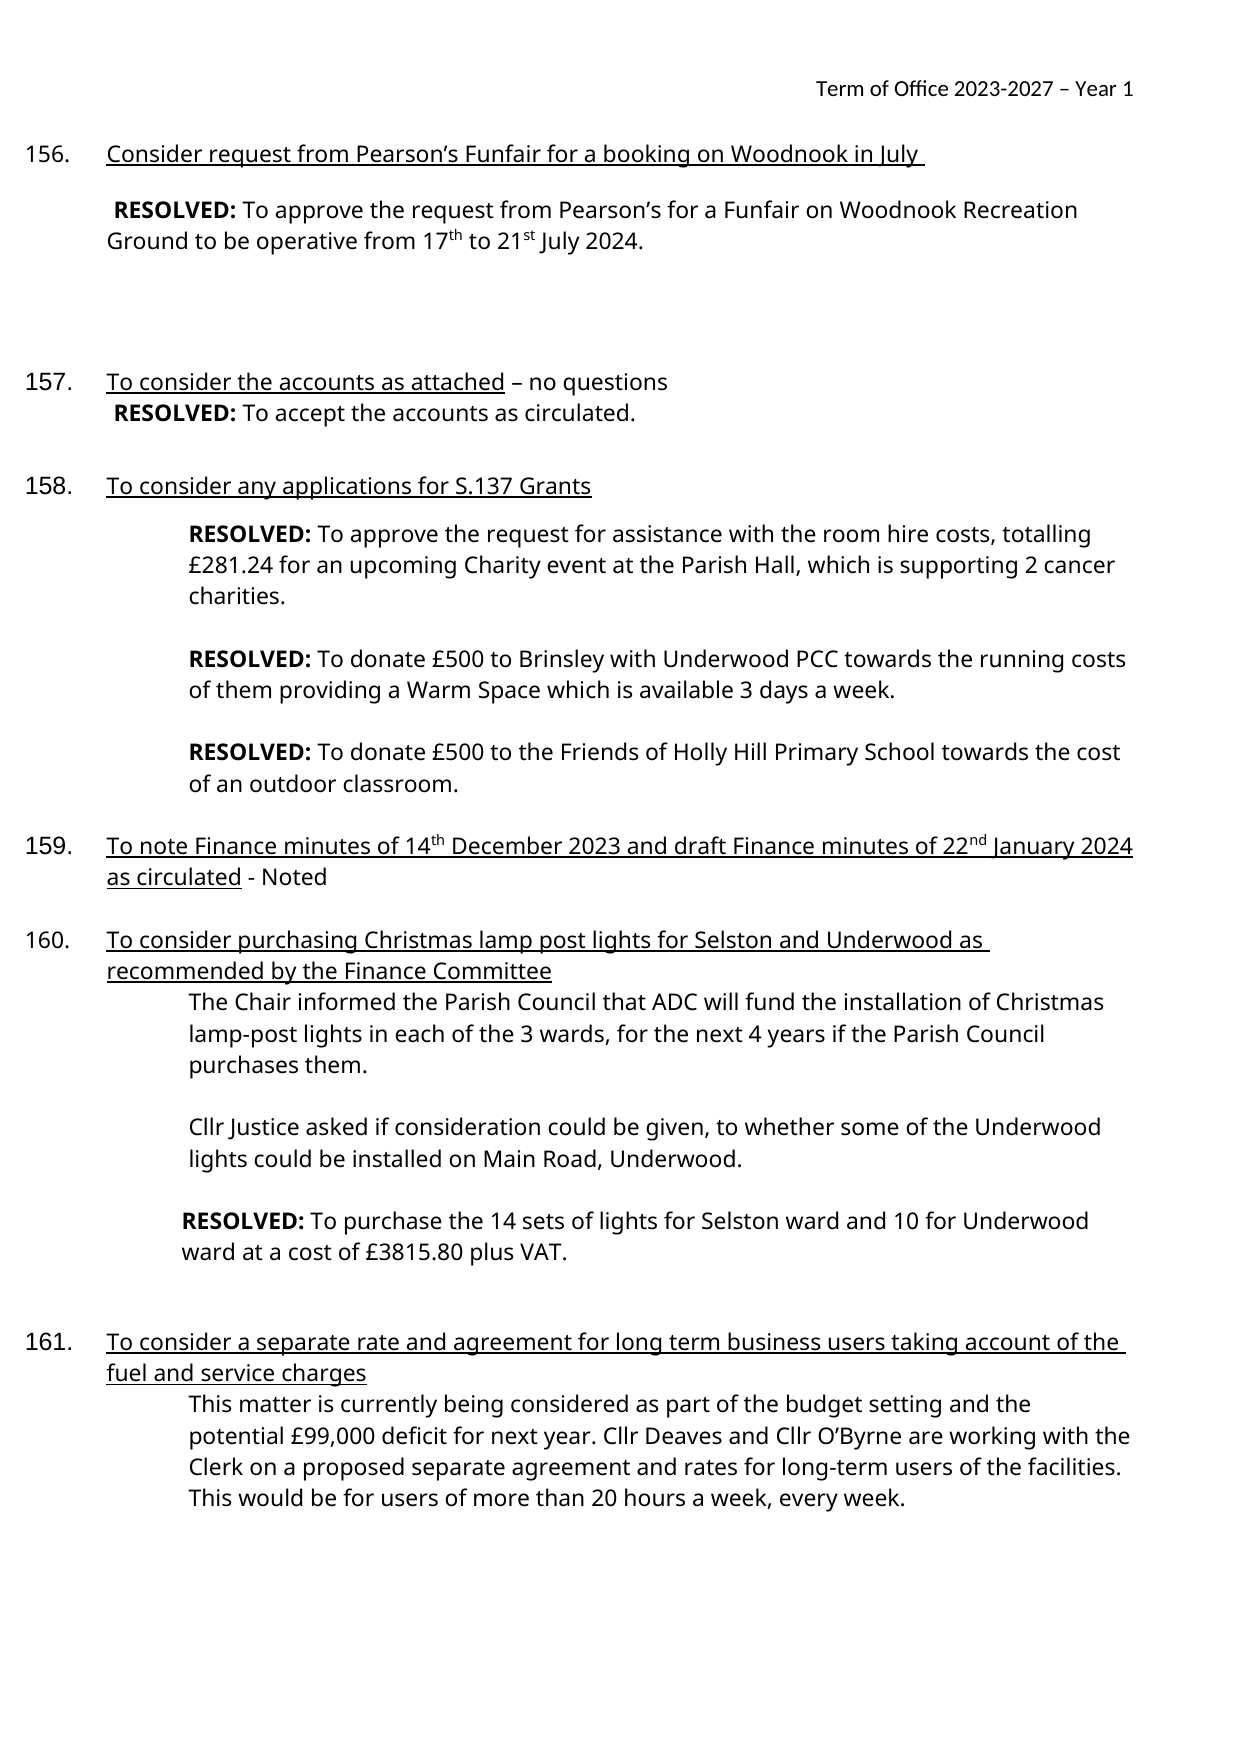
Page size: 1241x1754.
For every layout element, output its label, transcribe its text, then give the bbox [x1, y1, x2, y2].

list Consider request from Pearson’s Funfair for a booking on Woodnook in July [24, 138, 1134, 169]
list RESOLVED: To donate £500 to Brinsley with Underwood PCC towards the running costs of them providing a Warm Space which is available 3 days a week. [188, 642, 1134, 705]
list To note Finance minutes of 14th December 2023 and draft Finance minutes of 22nd January 2024 as circulated - Noted [24, 830, 1134, 892]
list RESOLVED: To approve the request for assistance with the room hire costs, totalling £281.24 for an upcoming Charity event at the Parish Hall, which is supporting 2 cancer charities. [188, 517, 1134, 611]
list RESOLVED: To approve the request from Pearson’s for a Funfair on Woodnook Recreation Ground to be operative from 17th to 21st July 2024. [106, 194, 1134, 256]
list To consider purchasing Christmas lamp post lights for Selston and Underwood as recommended by the Finance Committee [24, 924, 1134, 986]
list RESOLVED: To accept the accounts as circulated. [106, 397, 1134, 428]
list To consider the accounts as attached – no questions [24, 365, 1134, 397]
list RESOLVED: To donate £500 to the Friends of Holly Hill Primary School towards the cost of an outdoor classroom. [188, 736, 1134, 799]
list To consider any applications for S.137 Grants [24, 469, 1134, 501]
list This matter is currently being considered as part of the budget setting and the potential £99,000 deficit for next year. Cllr Deaves and Cllr O’Byrne are working with the Clerk on a proposed separate agreement and rates for long-term users of the facilities. This would be for users of more than 20 hours a week, every week. [188, 1388, 1134, 1513]
list To consider a separate rate and agreement for long term business users taking account of the fuel and service charges [24, 1326, 1134, 1388]
list RESOLVED: To purchase the 14 sets of lights for Selston ward and 10 for Underwood ward at a cost of £3815.80 plus VAT. [181, 1205, 1134, 1267]
list The Chair informed the Parish Council that ADC will fund the installation of Christmas lamp-post lights in each of the 3 wards, for the next 4 years if the Parish Council purchases them. [188, 986, 1134, 1080]
list Cllr Justice asked if consideration could be given, to whether some of the Underwood lights could be installed on Main Road, Underwood. [188, 1111, 1134, 1174]
